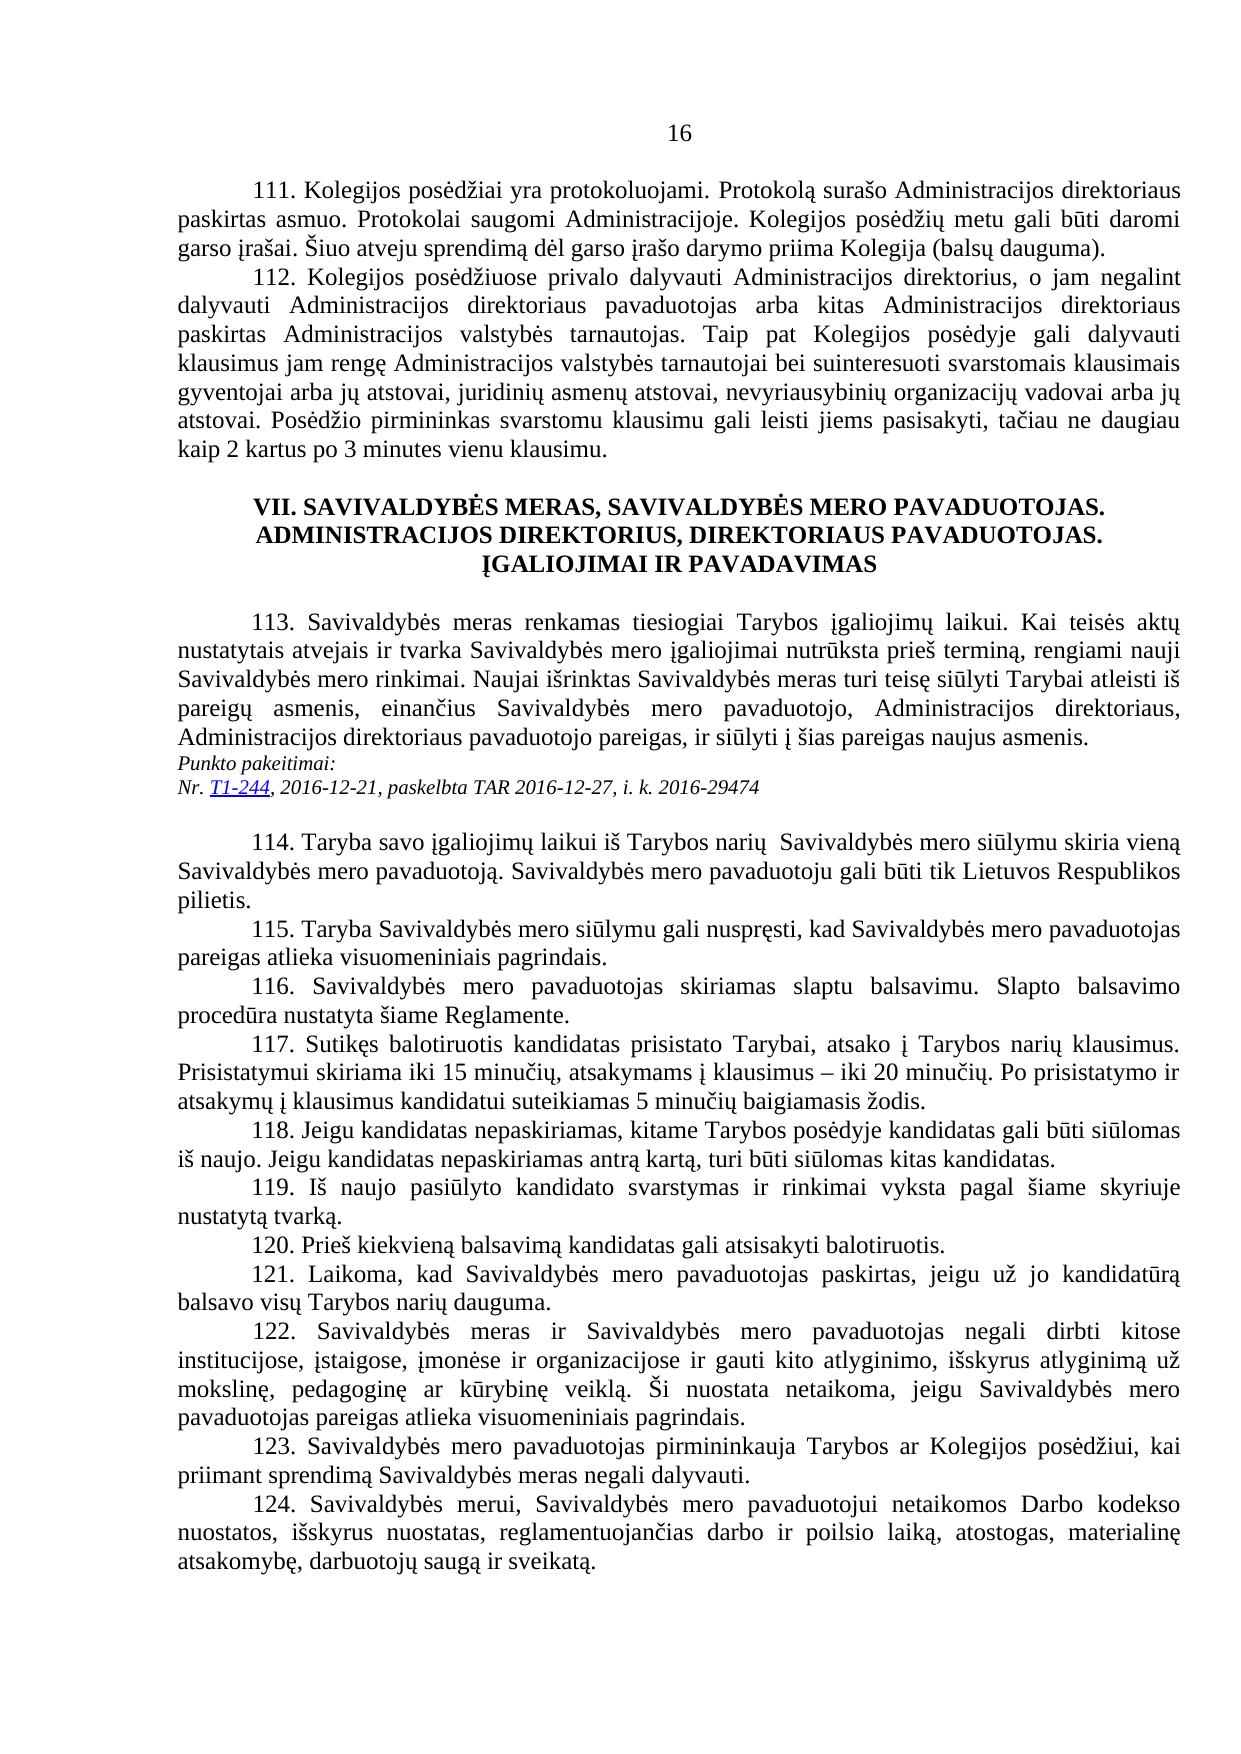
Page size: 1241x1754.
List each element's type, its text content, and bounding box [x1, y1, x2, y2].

text 124. Savivaldybės merui, Savivaldybės mero pavaduotojui netaikomos Darbo kodekso nuostatos, išskyrus nuostatas, reglamentuojančias darbo ir poilsio laiką, atostogas, materialinę atsakomybę, darbuotojų saugą ir sveikatą. [177, 1489, 1181, 1575]
text 119. Iš naujo pasiūlyto kandidato svarstymas ir rinkimai vyksta pagal šiame skyriuje nustatytą tvarką. [177, 1172, 1181, 1230]
text 114. Taryba savo įgaliojimų laikui iš Tarybos narių Savivaldybės mero siūlymu skiria vieną Savivaldybės mero pavaduotoją. Savivaldybės mero pavaduotoju gali būti tik Lietuvos Respublikos pilietis. [177, 827, 1181, 914]
text 115. Taryba Savivaldybės mero siūlymu gali nuspręsti, kad Savivaldybės mero pavaduotojas pareigas atlieka visuomeniniais pagrindais. [177, 914, 1181, 971]
text 121. Laikoma, kad Savivaldybės mero pavaduotojas paskirtas, jeigu už jo kandidatūrą balsavo visų Tarybos narių dauguma. [177, 1259, 1181, 1316]
text 122. Savivaldybės meras ir Savivaldybės mero pavaduotojas negali dirbti kitose institucijose, įstaigose, įmonėse ir organizacijose ir gauti kito atlyginimo, išskyrus atlyginimą už mokslinę, pedagoginę ar kūrybinę veiklą. Ši nuostata netaikoma, jeigu Savivaldybės mero pavaduotojas pareigas atlieka visuomeniniais pagrindais. [177, 1316, 1181, 1431]
text 117. Sutikęs balotiruotis kandidatas prisistato Tarybai, atsako į Tarybos narių klausimus. Prisistatymui skiriama iki 15 minučių, atsakymams į klausimus – iki 20 minučių. Po prisistatymo ir atsakymų į klausimus kandidatui suteikiamas 5 minučių baigiamasis žodis. [177, 1029, 1181, 1115]
text Punkto pakeitimai: [177, 751, 1181, 775]
text 118. Jeigu kandidatas nepaskiriamas, kitame Tarybos posėdyje kandidatas gali būti siūlomas iš naujo. Jeigu kandidatas nepaskiriamas antrą kartą, turi būti siūlomas kitas kandidatas. [177, 1115, 1181, 1172]
text 112. Kolegijos posėdžiuose privalo dalyvauti Administracijos direktorius, o jam negalint dalyvauti Administracijos direktoriaus pavaduotojas arba kitas Administracijos direktoriaus paskirtas Administracijos valstybės tarnautojas. Taip pat Kolegijos posėdyje gali dalyvauti klausimus jam rengę Administracijos valstybės tarnautojai bei suinteresuoti svarstomais klausimais gyventojai arba jų atstovai, juridinių asmenų atstovai, nevyriausybinių organizacijų vadovai arba jų atstovai. Posėdžio pirmininkas svarstomu klausimu gali leisti jiems pasisakyti, tačiau ne daugiau kaip 2 kartus po 3 minutes vienu klausimu. [177, 262, 1181, 463]
text 123. Savivaldybės mero pavaduotojas pirmininkauja Tarybos ar Kolegijos posėdžiui, kai priimant sprendimą Savivaldybės meras negali dalyvauti. [177, 1431, 1181, 1489]
text 120. Prieš kiekvieną balsavimą kandidatas gali atsisakyti balotiruotis. [177, 1230, 1181, 1259]
text VII. SAVIVALDYBĖS MERAS, SAVIVALDYBĖS MERO PAVADUOTOJAS. ADMINISTRACIJOS DIREKTORIUS, DIREKTORIAUS PAVADUOTOJAS. ĮGALIOJIMAI IR PAVADAVIMAS [177, 492, 1181, 578]
text 113. Savivaldybės meras renkamas tiesiogiai Tarybos įgaliojimų laikui. Kai teisės aktų nustatytais atvejais ir tvarka Savivaldybės mero įgaliojimai nutrūksta prieš terminą, rengiami nauji Savivaldybės mero rinkimai. Naujai išrinktas Savivaldybės meras turi teisę siūlyti Tarybai atleisti iš pareigų asmenis, einančius Savivaldybės mero pavaduotojo, Administracijos direktoriaus, Administracijos direktoriaus pavaduotojo pareigas, ir siūlyti į šias pareigas naujus asmenis. [177, 607, 1181, 751]
text Nr. T1-244, 2016-12-21, paskelbta TAR 2016-12-27, i. k. 2016-29474 [177, 775, 1181, 799]
text 111. Kolegijos posėdžiai yra protokoluojami. Protokolą surašo Administracijos direktoriaus paskirtas asmuo. Protokolai saugomi Administracijoje. Kolegijos posėdžių metu gali būti daromi garso įrašai. Šiuo atveju sprendimą dėl garso įrašo darymo priima Kolegija (balsų dauguma). [177, 176, 1181, 262]
text 116. Savivaldybės mero pavaduotojas skiriamas slaptu balsavimu. Slapto balsavimo procedūra nustatyta šiame Reglamente. [177, 971, 1181, 1029]
